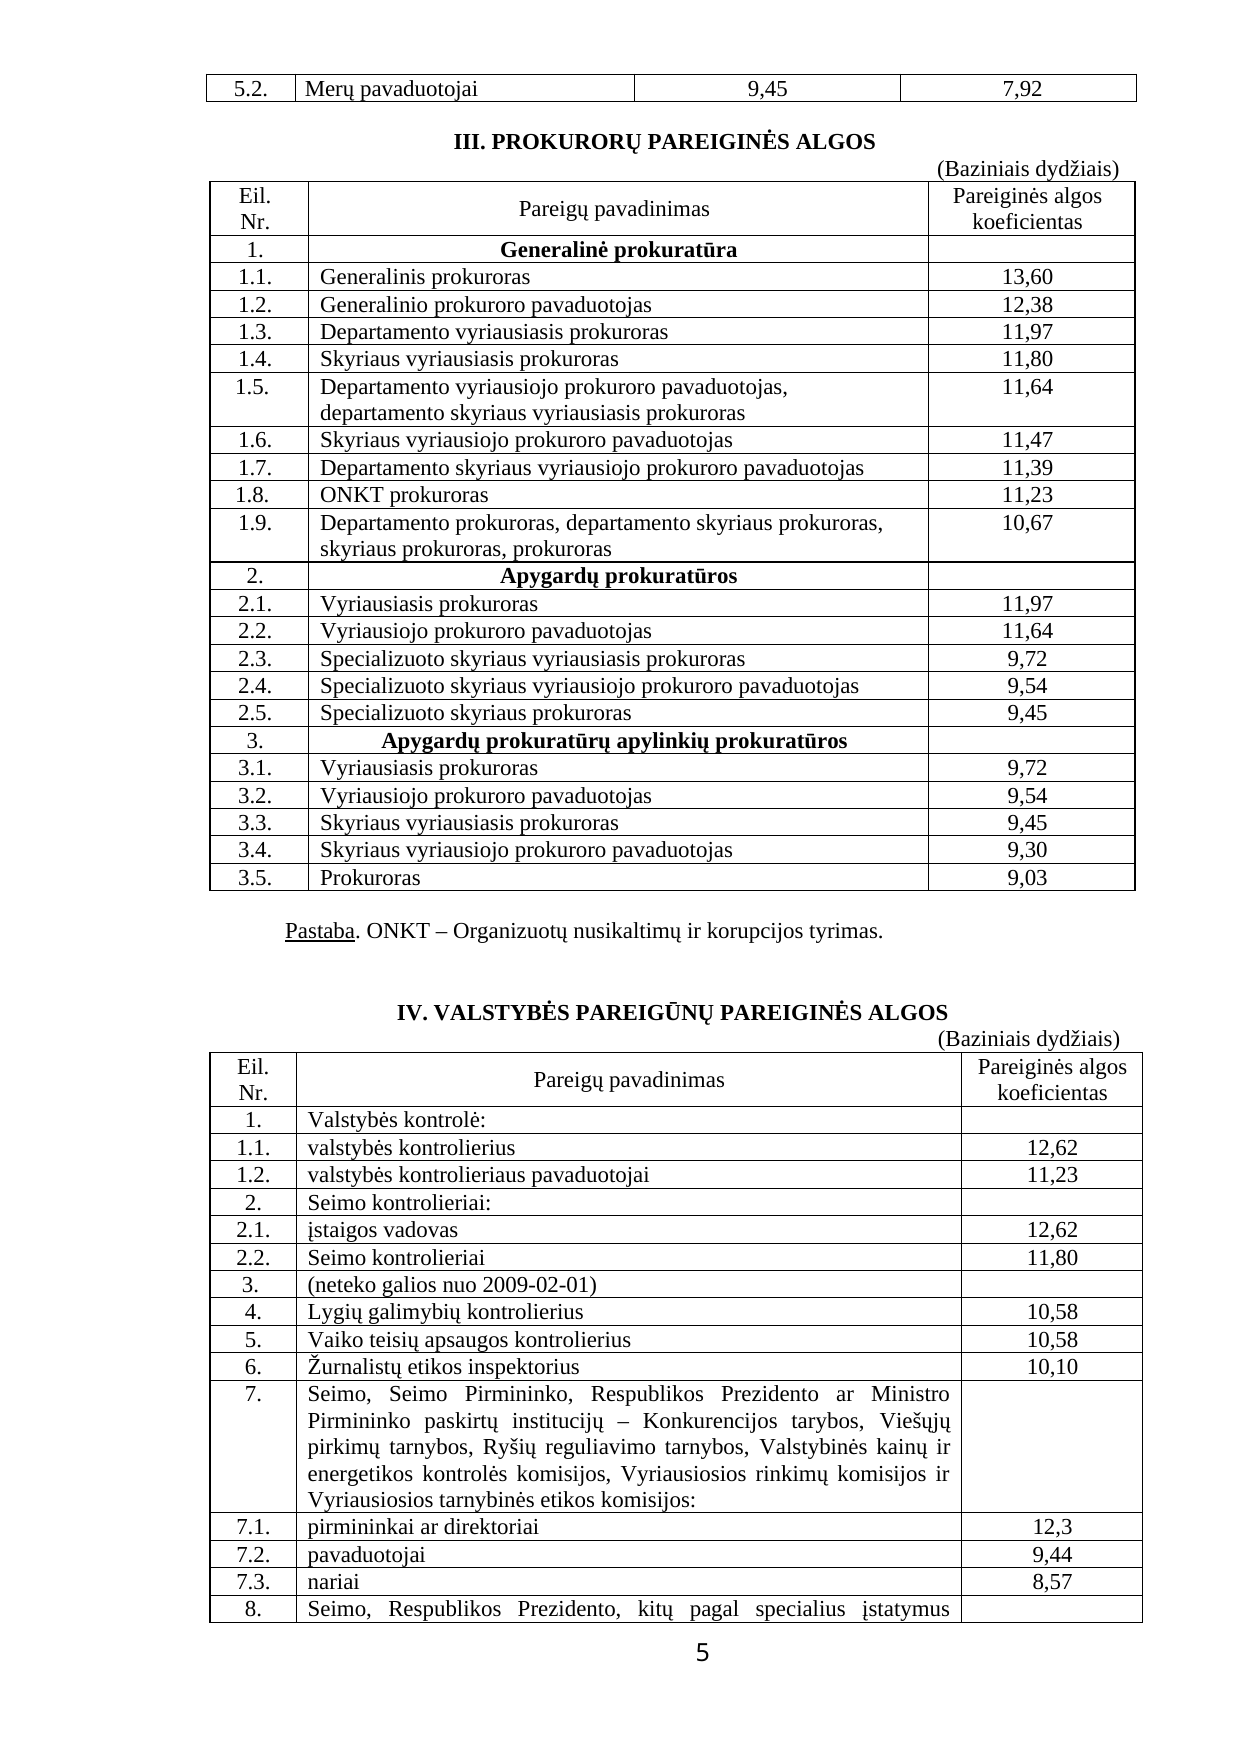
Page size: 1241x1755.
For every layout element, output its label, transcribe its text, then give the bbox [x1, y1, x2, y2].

table_cell Apygardų prokuratūros [309, 563, 928, 589]
table_cell 1.1. [211, 263, 308, 289]
table_cell [929, 727, 1134, 753]
table_header Pareigų pavadinimas [309, 182, 928, 235]
table_cell 2. [211, 1189, 296, 1215]
table_cell Departamento prokuroras, departamento skyriaus prokuroras, skyriaus prokuroras, prokuroras [309, 509, 928, 561]
table_cell Seimo kontrolieriai: [297, 1189, 961, 1215]
table_cell 2.1. [211, 1216, 296, 1242]
table_cell pirmininkai ar direktoriai [297, 1513, 961, 1540]
table_cell 7.1. [211, 1513, 296, 1540]
table_cell 1.7. [211, 454, 308, 480]
table_cell valstybės kontrolieriaus pavaduotojai [297, 1161, 961, 1188]
table_cell 3. [211, 727, 308, 753]
table_cell Skyriaus vyriausiasis prokuroras [309, 809, 928, 835]
table_cell 7,92 [901, 75, 1136, 101]
table_cell Žurnalistų etikos inspektorius [297, 1353, 961, 1379]
table_cell 11,97 [929, 590, 1134, 616]
table_cell Generalinė prokuratūra [309, 236, 928, 262]
table_cell Vyriausiojo prokuroro pavaduotojas [309, 617, 928, 644]
table_cell [929, 563, 1134, 589]
table_cell 9,45 [635, 75, 900, 101]
table_cell Seimo kontrolieriai [297, 1244, 961, 1270]
table_cell 3. [211, 1271, 296, 1297]
table_cell 1.2. [211, 1161, 296, 1188]
table_cell Generalinis prokuroras [309, 263, 928, 289]
table_cell 10,58 [962, 1298, 1142, 1325]
table_cell [929, 236, 1134, 262]
table_cell 8,57 [962, 1568, 1142, 1594]
table_cell [962, 1596, 1142, 1622]
table_cell Generalinio prokuroro pavaduotojas [309, 291, 928, 317]
table_cell 1.5. [211, 373, 308, 426]
table_cell Specializuoto skyriaus prokuroras [309, 700, 928, 726]
text (Baziniais dydžiais) [210, 155, 1119, 181]
table_cell 11,80 [929, 345, 1134, 372]
table_cell 1.9. [211, 509, 308, 561]
table_cell 2.2. [211, 1244, 296, 1270]
table_header Eil. Nr. [211, 182, 308, 235]
table_cell 9,54 [929, 782, 1134, 808]
table_cell [962, 1189, 1142, 1215]
table_cell 1.3. [211, 318, 308, 344]
table_cell 1.4. [211, 345, 308, 372]
table_cell 9,44 [962, 1541, 1142, 1567]
table_cell 2.4. [211, 672, 308, 698]
table_cell nariai [297, 1568, 961, 1594]
table_cell 12,3 [962, 1513, 1142, 1540]
table_cell 9,03 [929, 864, 1134, 890]
table_cell Departamento vyriausiasis prokuroras [309, 318, 928, 344]
table_cell 11,64 [929, 373, 1134, 426]
table_cell Specializuoto skyriaus vyriausiojo prokuroro pavaduotojas [309, 672, 928, 698]
table_cell 3.2. [211, 782, 308, 808]
subtitle III. Prokurorų pareiginės algos [210, 128, 1119, 155]
table_cell 8. [211, 1596, 296, 1622]
table_cell 1.6. [211, 427, 308, 453]
table_cell [962, 1381, 1142, 1512]
table_cell 1.8. [211, 481, 308, 508]
table_cell Vaiko teisių apsaugos kontrolierius [297, 1326, 961, 1352]
table_cell [962, 1271, 1142, 1297]
subtitle IV. VALSTYBĖS PAREIGŪNŲ PAREIGINĖS ALGOS [225, 999, 1120, 1025]
table_cell 6. [211, 1353, 296, 1379]
table_cell 7.3. [211, 1568, 296, 1594]
table_cell 11,64 [929, 617, 1134, 644]
table_cell Skyriaus vyriausiojo prokuroro pavaduotojas [309, 427, 928, 453]
table_cell Seimo, Respublikos Prezidento, kitų pagal specialius įstatymus [297, 1596, 961, 1622]
table_header Eil. Nr. [211, 1053, 296, 1106]
table_cell 11,47 [929, 427, 1134, 453]
table_cell Vyriausiasis prokuroras [309, 754, 928, 781]
table_cell 3.1. [211, 754, 308, 781]
table_cell 2.3. [211, 645, 308, 671]
table_cell 12,62 [962, 1216, 1142, 1242]
table_cell 12,38 [929, 291, 1134, 317]
table_cell 7. [211, 1381, 296, 1512]
table_cell [962, 1107, 1142, 1133]
table_cell 3.5. [211, 864, 308, 890]
table_cell 1. [211, 236, 308, 262]
table_cell 11,80 [962, 1244, 1142, 1270]
table_cell 10,58 [962, 1326, 1142, 1352]
table_cell 9,72 [929, 645, 1134, 671]
table_cell 1.2. [211, 291, 308, 317]
text Pastaba. ONKT – Organizuotų nusikaltimų ir korupcijos tyrimas. [210, 918, 1112, 944]
table_cell 1. [211, 1107, 296, 1133]
table_header Pareigų pavadinimas [297, 1053, 961, 1106]
table_cell 11,97 [929, 318, 1134, 344]
table_cell 2.2. [211, 617, 308, 644]
table_cell Seimo, Seimo Pirmininko, Respublikos Prezidento ar Ministro Pirmininko paskirtų institucijų – Konkurencijos tarybos, Viešųjų pirkimų tarnybos, Ryšių reguliavimo tarnybos, Valstybinės kainų ir energetikos kontrolės komisijos, Vyriausiosios rinkimų komisijos ir Vyriausiosios tarnybinės etikos komisijos: [297, 1381, 961, 1512]
table_cell Specializuoto skyriaus vyriausiasis prokuroras [309, 645, 928, 671]
table_cell 4. [211, 1298, 296, 1325]
table_cell 5.2. [207, 75, 295, 101]
table_cell Prokuroras [309, 864, 928, 890]
table_cell 9,45 [929, 700, 1134, 726]
table_cell 11,39 [929, 454, 1134, 480]
table_cell Merų pavaduotojai [296, 75, 634, 101]
table_cell 3.4. [211, 836, 308, 863]
table_cell Valstybės kontrolė: [297, 1107, 961, 1133]
table_cell 9,72 [929, 754, 1134, 781]
table_cell 13,60 [929, 263, 1134, 289]
table_cell Skyriaus vyriausiojo prokuroro pavaduotojas [309, 836, 928, 863]
text (Baziniais dydžiais) [210, 1025, 1120, 1052]
table_cell 3.3. [211, 809, 308, 835]
table_cell Lygių galimybių kontrolierius [297, 1298, 961, 1325]
table_cell 2.5. [211, 700, 308, 726]
table_cell 12,62 [962, 1134, 1142, 1160]
table_cell 9,30 [929, 836, 1134, 863]
table_cell Apygardų prokuratūrų apylinkių prokuratūros [309, 727, 928, 753]
table_cell 7.2. [211, 1541, 296, 1567]
table_cell 9,54 [929, 672, 1134, 698]
table_cell 2.1. [211, 590, 308, 616]
table_cell ONKT prokuroras [309, 481, 928, 508]
table_cell 5. [211, 1326, 296, 1352]
table_cell 10,67 [929, 509, 1134, 561]
table_cell Vyriausiasis prokuroras [309, 590, 928, 616]
table_cell įstaigos vadovas [297, 1216, 961, 1242]
table_cell 11,23 [962, 1161, 1142, 1188]
table_cell 1.1. [211, 1134, 296, 1160]
table_cell valstybės kontrolierius [297, 1134, 961, 1160]
table_cell 2. [211, 563, 308, 589]
table_cell (neteko galios nuo 2009-02-01) [297, 1271, 961, 1297]
table_cell 11,23 [929, 481, 1134, 508]
table_cell Departamento vyriausiojo prokuroro pavaduotojas, departamento skyriaus vyriausiasis prokuroras [309, 373, 928, 426]
table_header Pareiginės algos koeficientas [929, 182, 1134, 235]
table_header Pareiginės algos koeficientas [962, 1053, 1142, 1106]
table_cell 10,10 [962, 1353, 1142, 1379]
table_cell Skyriaus vyriausiasis prokuroras [309, 345, 928, 372]
table_cell pavaduotojai [297, 1541, 961, 1567]
table_cell Vyriausiojo prokuroro pavaduotojas [309, 782, 928, 808]
table_cell 9,45 [929, 809, 1134, 835]
table_cell Departamento skyriaus vyriausiojo prokuroro pavaduotojas [309, 454, 928, 480]
